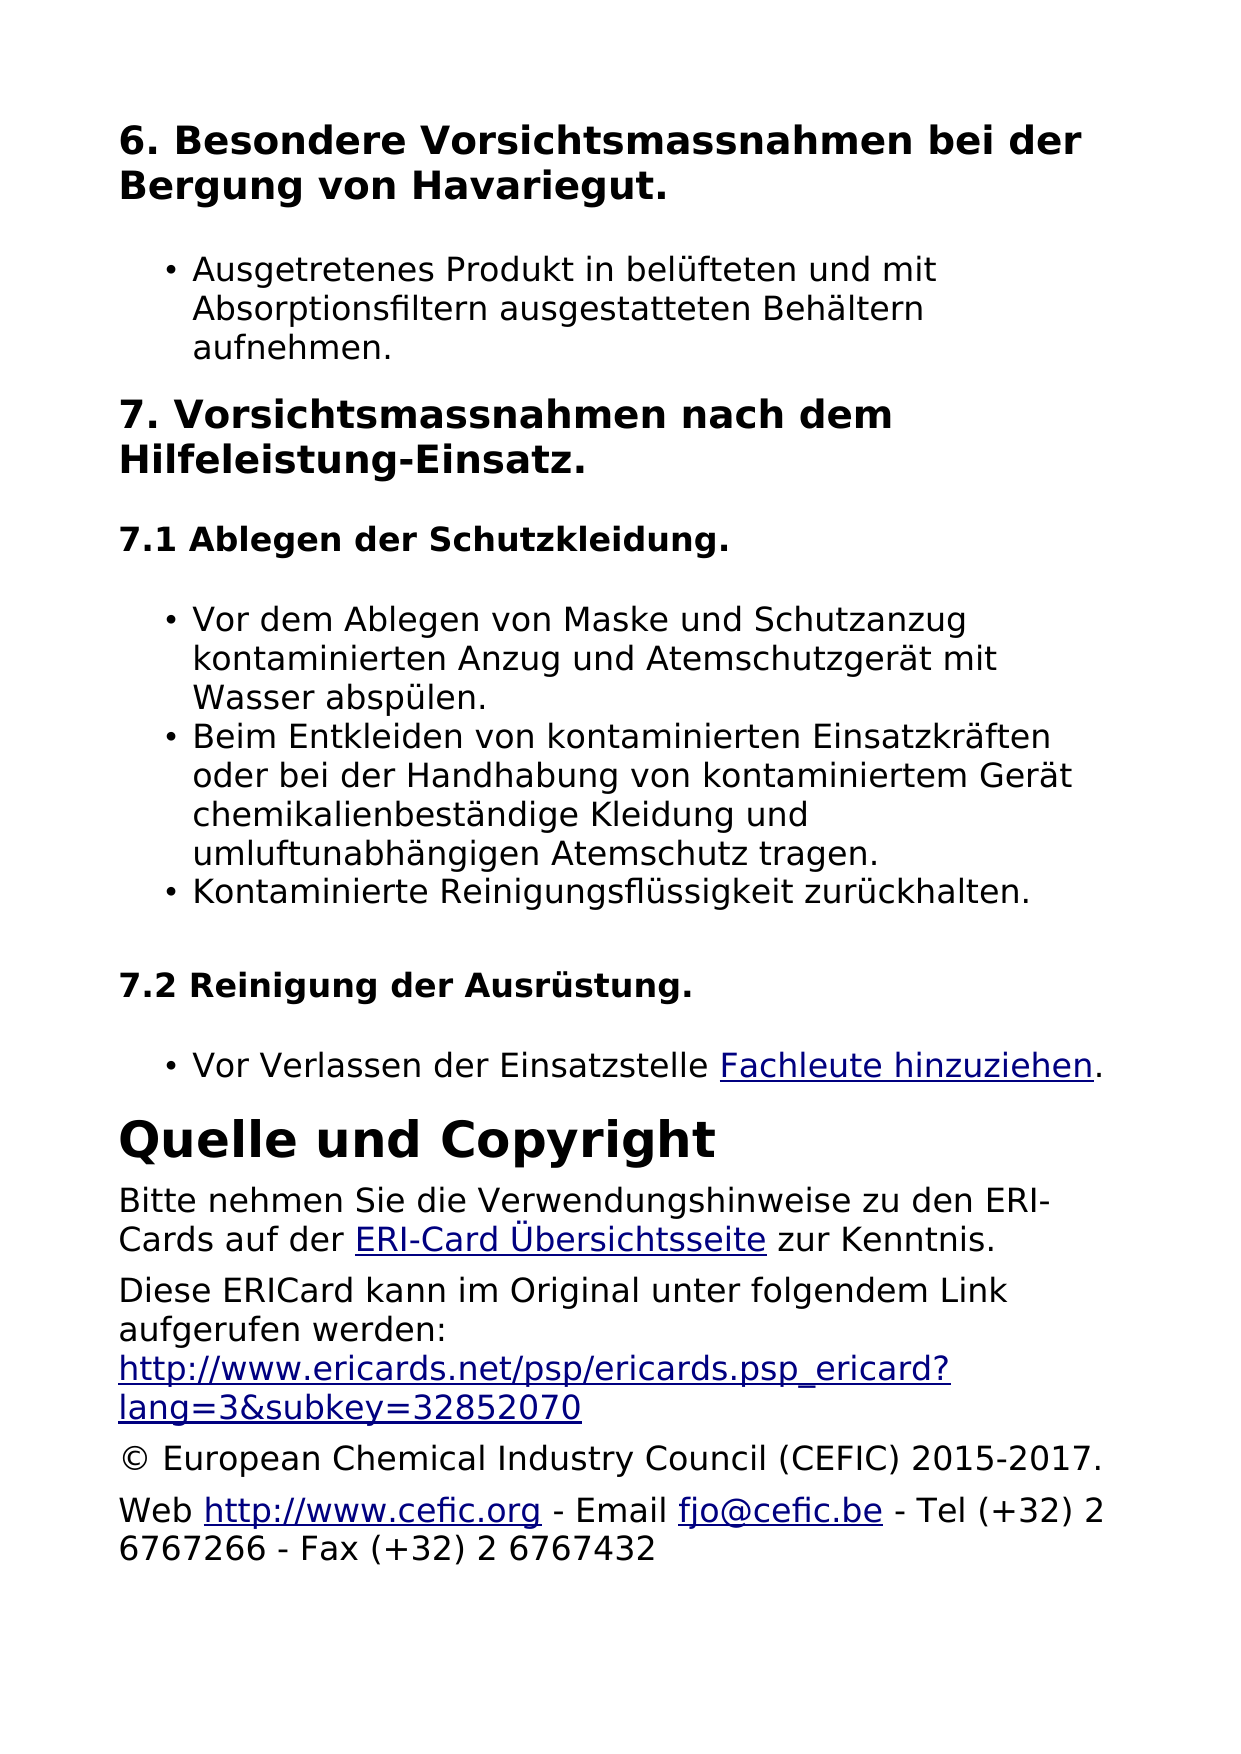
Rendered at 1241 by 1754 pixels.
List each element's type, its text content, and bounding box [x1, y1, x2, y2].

text © European Chemical Industry Council (CEFIC) 2015-2017. [118, 1440, 1122, 1478]
subtitle 6. Besondere Vorsichtsmassnahmen bei der Bergung von Havariegut. [118, 118, 1122, 208]
list Kontaminierte Reinigungsflüssigkeit zurückhalten. [177, 873, 1122, 912]
text Diese ERICard kann im Original unter folgendem Link aufgerufen werden: http://www.ericards.net/psp/ericards.psp_ericard?lang=3&subkey=32852070 [118, 1272, 1122, 1427]
subtitle 7.2 Reinigung der Ausrüstung. [118, 966, 1122, 1005]
list Vor Verlassen der Einsatzstelle Fachleute hinzuziehen. [177, 1047, 1122, 1086]
text [118, 1581, 1122, 1620]
list Ausgetretenes Produkt in belüfteten und mit Absorptionsfiltern ausgestatteten Behältern aufnehmen. [177, 251, 1122, 367]
subtitle 7. Vorsichtsmassnahmen nach dem Hilfeleistung-Einsatz. [118, 392, 1122, 482]
text Web http://www.cefic.org - Email fjo@cefic.be - Tel (+32) 2 6767266 - Fax (+32) 2 6767432 [118, 1491, 1122, 1569]
text Bitte nehmen Sie die Verwendungshinweise zu den ERI-Cards auf der ERI-Card Übersichtsseite zur Kenntnis. [118, 1182, 1122, 1259]
subtitle 7.1 Ablegen der Schutzkleidung. [118, 520, 1122, 559]
list Beim Entkleiden von kontaminierten Einsatzkräften oder bei der Handhabung von kontaminiertem Gerät chemikalienbeständige Kleidung und umluftunabhängigen Atemschutz tragen. [177, 717, 1122, 873]
subtitle Quelle und Copyright [118, 1111, 1122, 1169]
list Vor dem Ablegen von Maske und Schutzanzug kontaminierten Anzug und Atemschutzgerät mit Wasser abspülen. [177, 601, 1122, 717]
